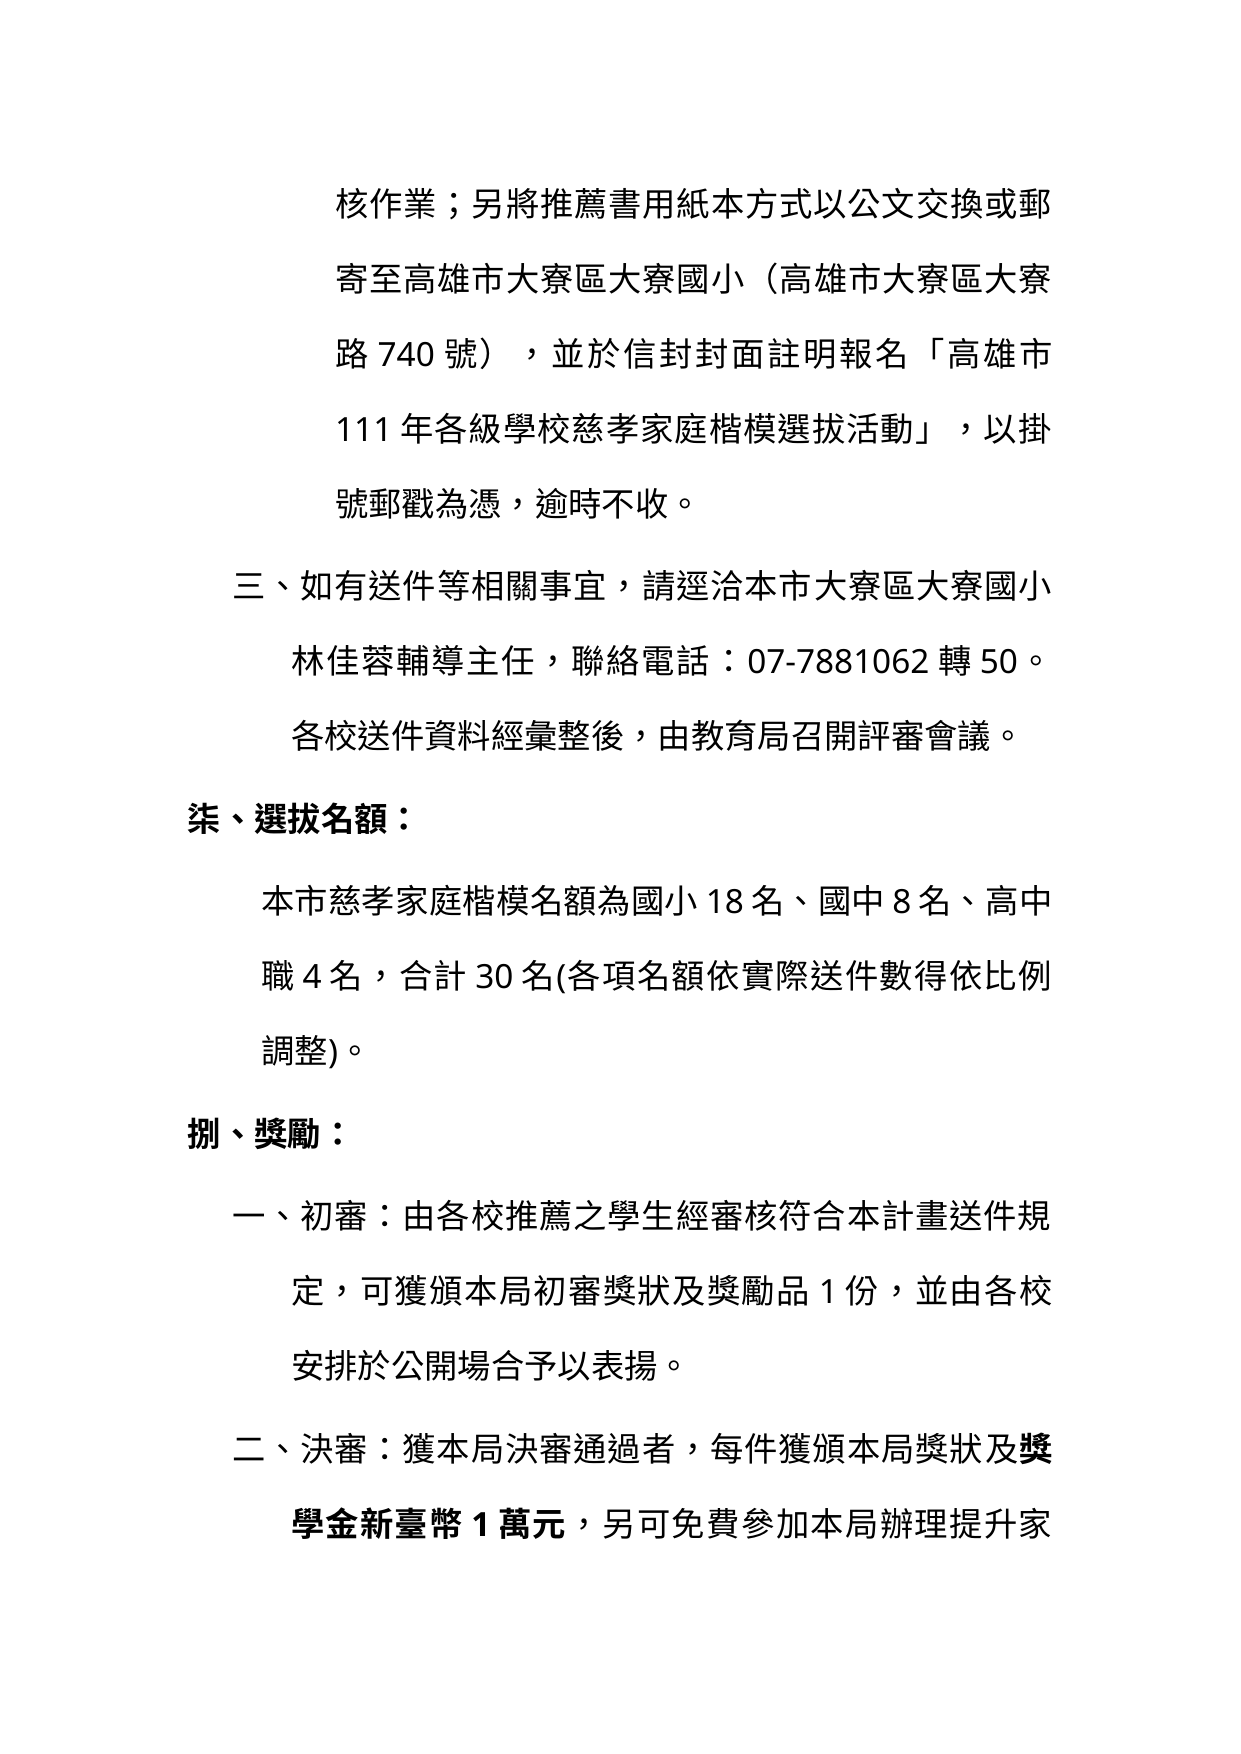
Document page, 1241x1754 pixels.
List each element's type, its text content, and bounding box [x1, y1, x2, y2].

text 本市慈孝家庭楷模名額為國小18名、國中8名、高中職4名，合計30名(各項名額依實際送件數得依比例調整)。 [261, 862, 1053, 1087]
text 三、如有送件等相關事宜，請逕洽本市大寮區大寮國小林佳蓉輔導主任，聯絡電話：07-7881062轉50。各校送件資料經彙整後，由教育局召開評審會議。 [232, 547, 1053, 772]
text 核作業；另將推薦書用紙本方式以公文交換或郵寄至高雄市大寮區大寮國小（高雄市大寮區大寮路740號），並於信封封面註明報名「高雄市111年各級學校慈孝家庭楷模選拔活動」，以掛號郵戳為憑，逾時不收。 [276, 164, 1053, 539]
text 捌、獎勵： [187, 1094, 1053, 1169]
text 一、初審：由各校推薦之學生經審核符合本計畫送件規定，可獲頒本局初審獎狀及獎勵品1份，並由各校安排於公開場合予以表揚。 [232, 1177, 1053, 1402]
text 二、決審：獲本局決審通過者，每件獲頒本局獎狀及獎學金新臺幣1萬元，另可免費參加本局辦理提升家 [232, 1409, 1053, 1559]
text 柒、選拔名額： [187, 779, 1053, 854]
